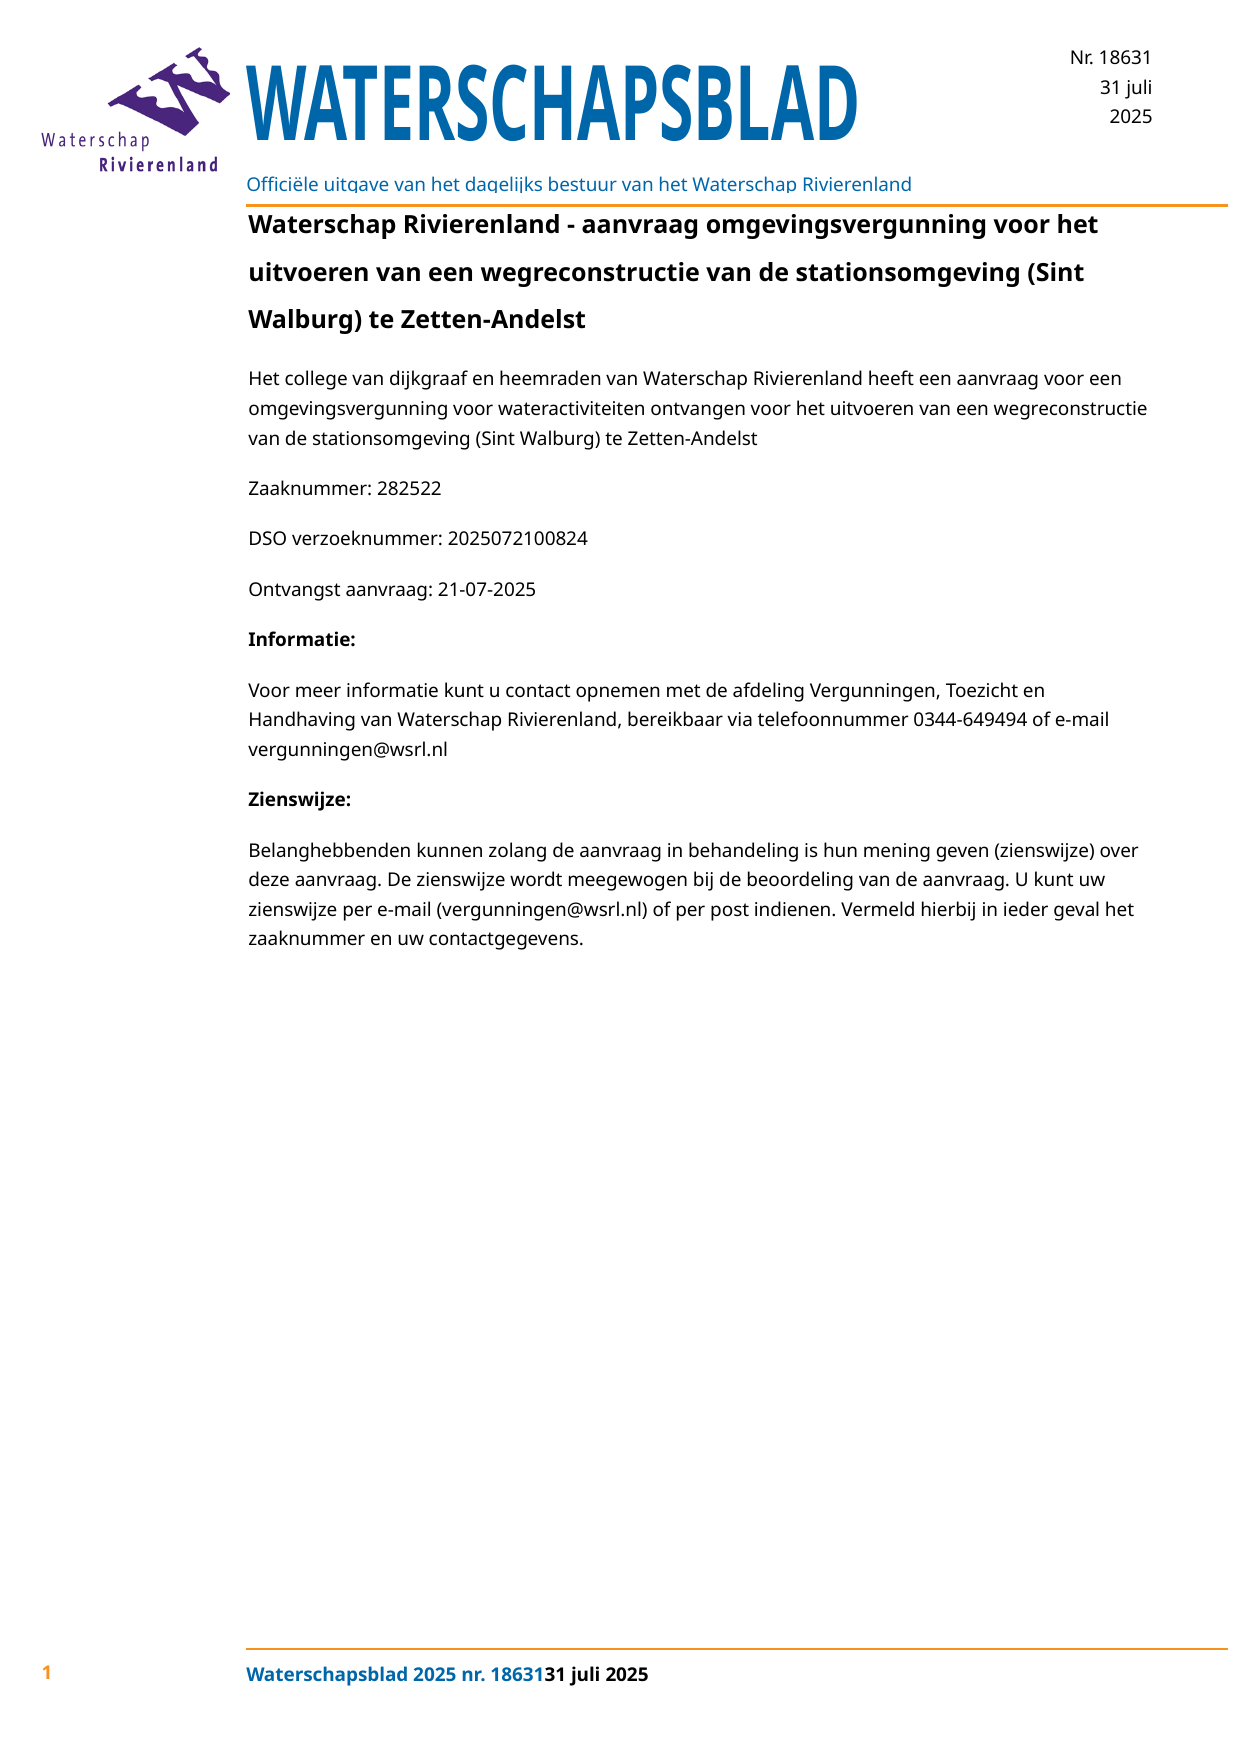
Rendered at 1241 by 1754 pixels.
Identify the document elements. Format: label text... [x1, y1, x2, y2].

picture [41, 47, 231, 172]
text Voor meer informatie kunt u contact opnemen met de afdeling Vergunningen, Toezicht en Handhaving van Waterschap Rivierenland, bereikbaar via telefoonnummer 0344-649494 of e-mail vergunningen@wsrl.nl [248, 677, 1152, 762]
text Waterschap Rivierenland - aanvraag omgevingsvergunning voor het uitvoeren van een wegreconstructie van de stationsomgeving (Sint Walburg) te Zetten-Andelst [248, 207, 1152, 336]
text Informatie: [248, 626, 1152, 652]
text Zaaknummer: 282522 [248, 475, 1152, 501]
text Ontvangst aanvraag: 21-07-2025 [248, 576, 1152, 602]
text Zienswijze: [248, 786, 1152, 812]
text Het college van dijkgraaf en heemraden van Waterschap Rivierenland heeft een aanvraag voor een omgevingsvergunning voor wateractiviteiten ontvangen voor het uitvoeren van een wegreconstructie van de stationsomgeving (Sint Walburg) te Zetten-Andelst [248, 366, 1152, 450]
text Belanghebbenden kunnen zolang de aanvraag in behandeling is hun mening geven (zienswijze) over deze aanvraag. De zienswijze wordt meegewogen bij de beoordeling van de aanvraag. U kunt uw zienswijze per e-mail (vergunningen@wsrl.nl) of per post indienen. Vermeld hierbij in ieder geval het zaaknummer en uw contactgegevens. [248, 837, 1152, 951]
text DSO verzoeknummer: 2025072100824 [248, 526, 1152, 551]
